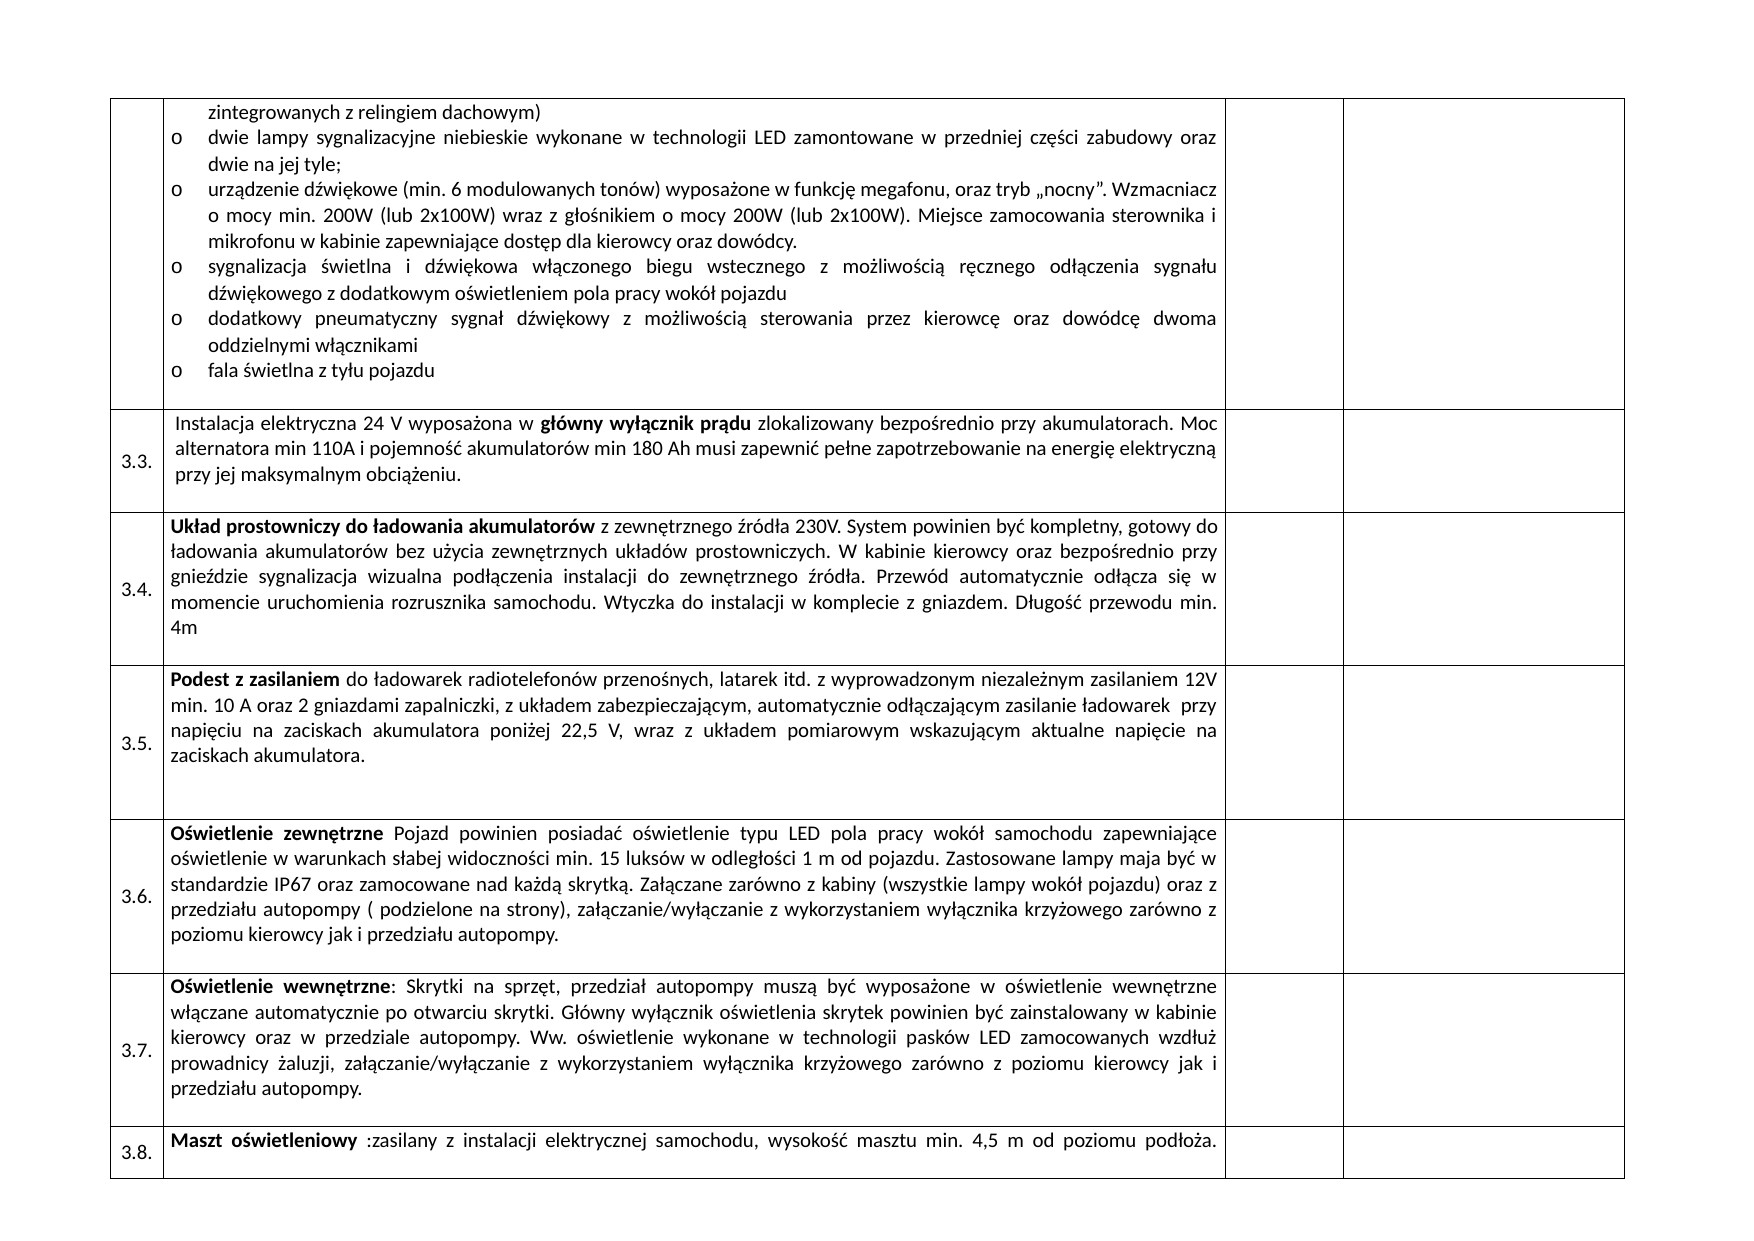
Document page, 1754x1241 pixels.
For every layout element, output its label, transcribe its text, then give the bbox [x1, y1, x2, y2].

table_cell [1226, 666, 1343, 819]
table_cell [1344, 820, 1624, 972]
table_cell 3.7. [111, 974, 163, 1126]
table_cell Układ prostowniczy do ładowania akumulatorów z zewnętrznego źródła 230V. System powinien być kompletny, gotowy do ładowania akumulatorów bez użycia zewnętrznych układów prostowniczych. W kabinie kierowcy oraz bezpośrednio przy gnieździe sygnalizacja wizualna podłączenia instalacji do zewnętrznego źródła. Przewód automatycznie odłącza się w momencie uruchomienia rozrusznika samochodu. Wtyczka do instalacji w komplecie z gniazdem. Długość przewodu min. 4m [164, 513, 1225, 665]
table_cell [1226, 974, 1343, 1126]
table_cell Urządzenia sygnalizacyjno-ostrzegawcze świetlne i dźwiękowe pojazdu uprzywilejowanego: belka wykonana w technologii LED, zamontowana na dachu kabiny kierowcy wraz z metalową osłoną lampa sygnalizacyjna niebieska wykonana w technologii LED, zamontowana w tylnej części zabudowy z możliwością wyłączenia z kabiny kierowcy w przypadku jazdy w kolumnie posiadająca funkcje oświetlenia pola pracy, dodatkowe oświetlenie ostrzegawcze sprzężone z oświetleniem obrysowym (nie dopuszcza się lamp ostrzegawczych zintegrowanych z relingiem dachowym) dwie lampy sygnalizacyjne niebieskie wykonane w technologii LED zamontowane w przedniej części zabudowy oraz dwie na jej tyle; urządzenie dźwiękowe (min. 6 modulowanych tonów) wyposażone w funkcję megafonu, oraz tryb „nocny”. Wzmacniacz o mocy min. 200W (lub 2x100W) wraz z głośnikiem o mocy 200W (lub 2x100W). Miejsce zamocowania sterownika i mikrofonu w kabinie zapewniające dostęp dla kierowcy oraz dowódcy. sygnalizacja świetlna i dźwiękowa włączonego biegu wstecznego z możliwością ręcznego odłączenia sygnału dźwiękowego z dodatkowym oświetleniem pola pracy wokół pojazdu dodatkowy pneumatyczny sygnał dźwiękowy z możliwością sterowania przez kierowcę oraz dowódcę dwoma oddzielnymi włącznikami fala świetlna z tyłu pojazdu [164, 99, 1225, 409]
table_cell 3.4. [111, 513, 163, 665]
table_cell [1226, 410, 1343, 512]
table_cell 3.8. [111, 1127, 163, 1177]
table_cell [1226, 99, 1343, 409]
table_cell 3.5. [111, 666, 163, 819]
table_cell [1344, 99, 1624, 409]
table_cell [1226, 1127, 1343, 1177]
table_cell Oświetlenie wewnętrzne: Skrytki na sprzęt, przedział autopompy muszą być wyposażone w oświetlenie wewnętrzne włączane automatycznie po otwarciu skrytki. Główny wyłącznik oświetlenia skrytek powinien być zainstalowany w kabinie kierowcy oraz w przedziale autopompy. Ww. oświetlenie wykonane w technologii pasków LED zamocowanych wzdłuż prowadnicy żaluzji, załączanie/wyłączanie z wykorzystaniem wyłącznika krzyżowego zarówno z poziomu kierowcy jak i przedziału autopompy. [164, 974, 1225, 1126]
table_cell [1344, 666, 1624, 819]
table_cell [1226, 820, 1343, 972]
table_cell [1344, 974, 1624, 1126]
table_cell [1344, 513, 1624, 665]
table_cell 3.6. [111, 820, 163, 972]
table_cell [1344, 410, 1624, 512]
table_cell 3.3. [111, 410, 163, 512]
table_cell [1344, 1127, 1624, 1177]
table_cell Instalacja elektryczna 24 V wyposażona w główny wyłącznik prądu zlokalizowany bezpośrednio przy akumulatorach. Moc alternatora min 110A i pojemność akumulatorów min 180 Ah musi zapewnić pełne zapotrzebowanie na energię elektryczną przy jej maksymalnym obciążeniu. [164, 410, 1225, 512]
table_cell [111, 99, 163, 409]
table_cell [1226, 513, 1343, 665]
table_cell Maszt oświetleniowy :zasilany z instalacji elektrycznej samochodu, wysokość masztu min. 4,5 m od poziomu podłoża. [164, 1127, 1225, 1177]
